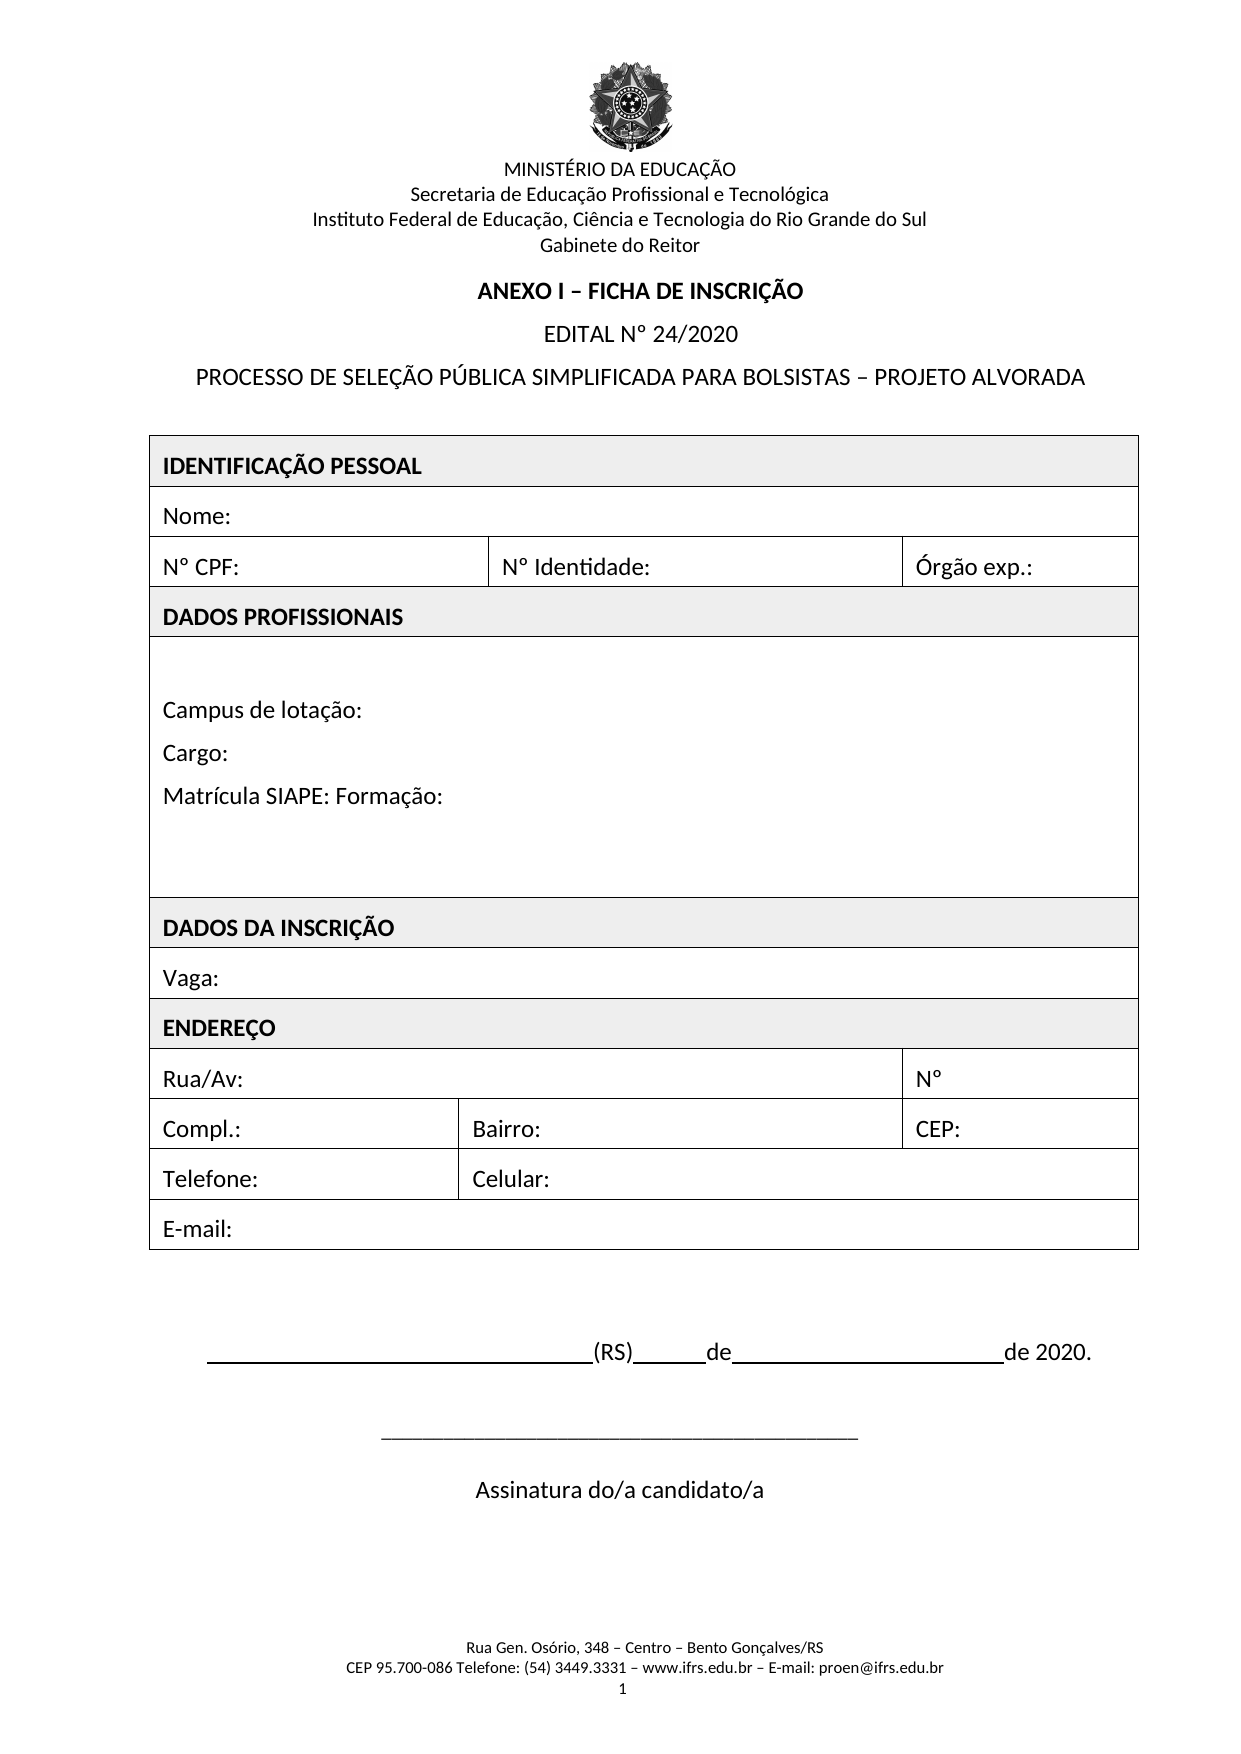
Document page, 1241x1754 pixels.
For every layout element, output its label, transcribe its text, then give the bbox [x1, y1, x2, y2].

table_cell Nº [903, 1049, 1138, 1098]
picture [589, 62, 673, 152]
table_header IDENTIFICAÇÃO PESSOAL [150, 436, 1138, 486]
table_cell CEP: [903, 1099, 1138, 1148]
text PROCESSO DE SELEÇÃO PÚBLICA SIMPLIFICADA PARA BOLSISTAS – PROJETO ALVORADA [160, 362, 1122, 392]
table_cell ENDEREÇO [150, 999, 1138, 1048]
table_cell Vaga: [150, 948, 1138, 997]
table_cell Nº CPF: [150, 537, 488, 586]
text Assinatura do/a candidato/a [118, 1474, 1122, 1505]
text EDITAL Nº 24/2020 [160, 318, 1122, 349]
table_cell Nº Identidade: [489, 537, 902, 586]
table_cell Telefone: [150, 1149, 458, 1199]
table_cell DADOS DA INSCRIÇÃO [150, 898, 1138, 947]
text (RS) de de 2020. [207, 1336, 1122, 1366]
table_cell Órgão exp.: [903, 537, 1138, 586]
table_cell Bairro: [459, 1099, 902, 1148]
table_cell Nome: [150, 487, 1138, 536]
table_cell DADOS PROFISSIONAIS [150, 587, 1138, 636]
text ______________________________________________ [118, 1417, 1122, 1443]
table_cell Compl.: [150, 1099, 458, 1148]
table_cell Campus de lotação: Cargo: Matrícula SIAPE: Formação: [150, 637, 1138, 897]
table_cell Celular: [459, 1149, 1138, 1199]
table_cell Rua/Av: [150, 1049, 902, 1098]
subtitle ANEXO I – FICHA DE INSCRIÇÃO [159, 276, 1122, 306]
table_cell E-mail: [150, 1200, 1138, 1249]
